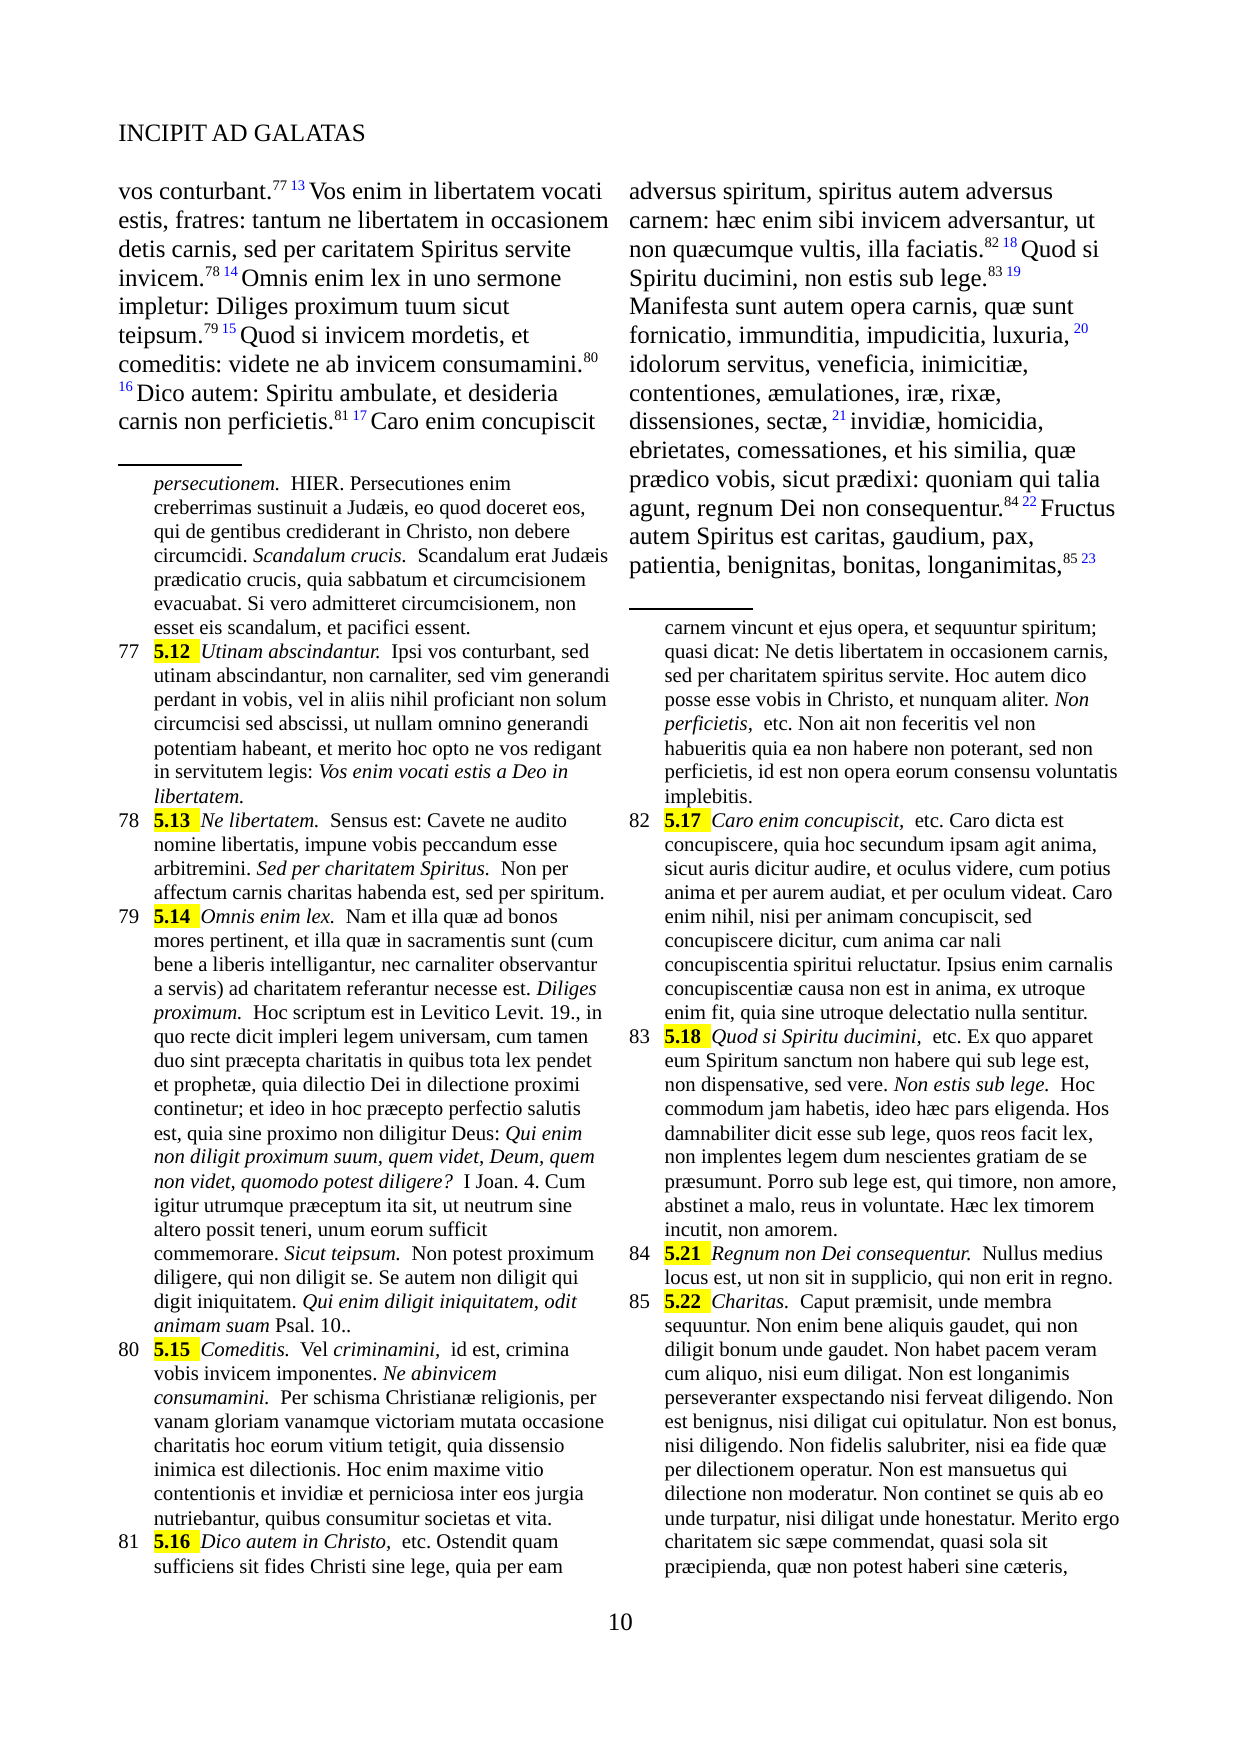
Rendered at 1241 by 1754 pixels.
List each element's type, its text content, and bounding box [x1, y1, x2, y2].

text 5.13 Ne libertatem. Sensus est: Cavete ne audito nomine libertatis, impune vobis peccandum esse arbitremini. Sed per charitatem Spiritus. Non per affectum carnis charitas habenda est, sed per spiritum. [118, 808, 611, 904]
text 5.17 Caro enim concupiscit, etc. Caro dicta est concupiscere, quia hoc secundum ipsam agit anima, sicut auris dicitur audire, et oculus videre, cum potius anima et per aurem audiat, et per oculum videat. Caro enim nihil, nisi per animam concupiscit, sed concupiscere dicitur, cum anima car nali concupiscentia spiritui reluctatur. Ipsius enim carnalis concupiscentiæ causa non est in anima, ex utroque enim fit, quia sine utroque delectatio nulla sentitur. [629, 808, 1122, 1024]
text 5.16 Dico autem in Christo, etc. Ostendit quam sufficiens sit fides Christi sine lege, quia per eam [118, 1529, 611, 1578]
text 5 State, et nolite iterum jugo servitutis contineri. 2 Ecce ego Paulus dico vobis: quoniam si circumcidamini, Christus vobis nihil proderit. 3 Testificor autem rursus omni homini circumcidenti se, quoniam debitor est universæ legis faciendæ. 4 Evacuati estis a Christo, qui in lege justificamini: a gratia excidistis. 5 Nos enim spiritu ex fide, spem justitiæ exspectamus. 6 Nam in Christo Jesu neque circumcisio aliquid valet, neque præputium: sed fides, quæ per caritatem operatur. 7 Currebatis bene: quis vos impedivit veritati non obedire? 8 persuasio hæc non est ex eo, qui vocat vos. 9 Modicum fermentum totam massam corrumpit. 10 Ego confido in vobis in Domino, quod nihil aliud sapietis: qui autem conturbat vos, portabit judicium, quicumque est ille. 11 Ego autem, fratres, si circumcisionem adhuc prædico: quid adhuc persecutionem patior? ergo evacuatum est scandalum crucis. 12 Utinam et abscindantur qui vos conturbant. 13 Vos enim in libertatem vocati estis, fratres: tantum ne libertatem in occasionem detis carnis, sed per caritatem Spiritus servite invicem. 14 Omnis enim lex in uno sermone impletur: Diliges proximum tuum sicut teipsum. 15 Quod si invicem mordetis, et comeditis: videte ne ab invicem consumamini. 16 Dico autem: Spiritu ambulate, et desideria carnis non perficietis. 17 Caro enim concupiscit adversus spiritum, spiritus autem adversus carnem: hæc enim sibi invicem adversantur, ut non quæcumque vultis, illa faciatis. 18 Quod si Spiritu ducimini, non estis sub lege. 19 Manifesta sunt autem opera carnis, quæ sunt fornicatio, immunditia, impudicitia, luxuria, 20 idolorum servitus, veneficia, inimicitiæ, contentiones, æmulationes, iræ, rixæ, dissensiones, sectæ, 21 invidiæ, homicidia, ebrietates, comessationes, et his similia, quæ prædico vobis, sicut prædixi: quoniam qui talia agunt, regnum Dei non consequentur. 22 Fructus autem Spiritus est caritas, gaudium, pax, patientia, benignitas, bonitas, longanimitas, 23 mansuetudo, fides, modestia, continentia, castitas. Adversus hujusmodi non est lex. 24 Qui autem sunt Christi, carnem suam crucifixerunt cum vitiis et concupiscentiis. 25 Si Spiritu vivimus, Spiritu et ambulemus. 26 Non efficiamur inanis gloriæ cupidi, invicem provocantes, invicem invidentes. [629, 176, 1122, 579]
text 5.22 Charitas. Caput præmisit, unde membra sequuntur. Non enim bene aliquis gaudet, qui non diligit bonum unde gaudet. Non habet pacem veram cum aliquo, nisi eum diligat. Non est longanimis perseveranter exspectando nisi ferveat diligendo. Non est benignus, nisi diligat cui opitulatur. Non est bonus, nisi diligendo. Non fidelis salubriter, nisi ea fide quæ per dilectionem operatur. Non est mansuetus qui dilectione non moderatur. Non continet se quis ab eo unde turpatur, nisi diligat unde honestatur. Merito ergo charitatem sic sæpe commendat, quasi sola sit præcipienda, quæ non potest haberi sine cæteris, [629, 1289, 1122, 1578]
text 5.12 Utinam abscindantur. Ipsi vos conturbant, sed utinam abscindantur, non carnaliter, sed vim generandi perdant in vobis, vel in aliis nihil proficiant non solum circumcisi sed abscissi, ut nullam omnino generandi potentiam habeant, et merito hoc opto ne vos redigant in servitutem legis: Vos enim vocati estis a Deo in libertatem. [118, 639, 611, 808]
text 5.18 Quod si Spiritu ducimini, etc. Ex quo apparet eum Spiritum sanctum non habere qui sub lege est, non dispensative, sed vere. Non estis sub lege. Hoc commodum jam habetis, ideo hæc pars eligenda. Hos damnabiliter dicit esse sub lege, quos reos facit lex, non implentes legem dum nescientes gratiam de se præsumunt. Porro sub lege est, qui timore, non amore, abstinet a malo, reus in voluntate. Hæc lex timorem incutit, non amorem. [629, 1024, 1122, 1241]
text persecutionem. HIER. Persecutiones enim creberrimas sustinuit a Judæis, eo quod doceret eos, qui de gentibus crediderant in Christo, non debere circumcidi. Scandalum crucis. Scandalum erat Judæis prædicatio crucis, quia sabbatum et circumcisionem evacuabat. Si vero admitteret circumcisionem, non esset eis scandalum, et pacifici essent. [118, 471, 611, 639]
text 5.14 Omnis enim lex. Nam et illa quæ ad bonos mores pertinent, et illa quæ in sacramentis sunt (cum bene a liberis intelligantur, nec carnaliter observantur a servis) ad charitatem referantur necesse est. Diliges proximum. Hoc scriptum est in Levitico Levit. 19., in quo recte dicit impleri legem universam, cum tamen duo sint præcepta charitatis in quibus tota lex pendet et prophetæ, quia dilectio Dei in dilectione proximi continetur; et ideo in hoc præcepto perfectio salutis est, quia sine proximo non diligitur Deus: Qui enim non diligit proximum suum, quem videt, Deum, quem non videt, quomodo potest diligere? I Joan. 4. Cum igitur utrumque præceptum ita sit, ut neutrum sine altero possit teneri, unum eorum sufficit commemorare. Sicut teipsum. Non potest proximum diligere, qui non diligit se. Se autem non diligit qui digit iniquitatem. Qui enim diligit iniquitatem, odit animam suam Psal. 10.. [118, 904, 611, 1337]
text 5 State, et nolite iterum jugo servitutis contineri. 2 Ecce ego Paulus dico vobis: quoniam si circumcidamini, Christus vobis nihil proderit. 3 Testificor autem rursus omni homini circumcidenti se, quoniam debitor est universæ legis faciendæ. 4 Evacuati estis a Christo, qui in lege justificamini: a gratia excidistis. 5 Nos enim spiritu ex fide, spem justitiæ exspectamus. 6 Nam in Christo Jesu neque circumcisio aliquid valet, neque præputium: sed fides, quæ per caritatem operatur. 7 Currebatis bene: quis vos impedivit veritati non obedire? 8 persuasio hæc non est ex eo, qui vocat vos. 9 Modicum fermentum totam massam corrumpit. 10 Ego confido in vobis in Domino, quod nihil aliud sapietis: qui autem conturbat vos, portabit judicium, quicumque est ille. 11 Ego autem, fratres, si circumcisionem adhuc prædico: quid adhuc persecutionem patior? ergo evacuatum est scandalum crucis. 12 Utinam et abscindantur qui vos conturbant. 13 Vos enim in libertatem vocati estis, fratres: tantum ne libertatem in occasionem detis carnis, sed per caritatem Spiritus servite invicem. 14 Omnis enim lex in uno sermone impletur: Diliges proximum tuum sicut teipsum. 15 Quod si invicem mordetis, et comeditis: videte ne ab invicem consumamini. 16 Dico autem: Spiritu ambulate, et desideria carnis non perficietis. 17 Caro enim concupiscit adversus spiritum, spiritus autem adversus carnem: hæc enim sibi invicem adversantur, ut non quæcumque vultis, illa faciatis. 18 Quod si Spiritu ducimini, non estis sub lege. 19 Manifesta sunt autem opera carnis, quæ sunt fornicatio, immunditia, impudicitia, luxuria, 20 idolorum servitus, veneficia, inimicitiæ, contentiones, æmulationes, iræ, rixæ, dissensiones, sectæ, 21 invidiæ, homicidia, ebrietates, comessationes, et his similia, quæ prædico vobis, sicut prædixi: quoniam qui talia agunt, regnum Dei non consequentur. 22 Fructus autem Spiritus est caritas, gaudium, pax, patientia, benignitas, bonitas, longanimitas, 23 mansuetudo, fides, modestia, continentia, castitas. Adversus hujusmodi non est lex. 24 Qui autem sunt Christi, carnem suam crucifixerunt cum vitiis et concupiscentiis. 25 Si Spiritu vivimus, Spiritu et ambulemus. 26 Non efficiamur inanis gloriæ cupidi, invicem provocantes, invicem invidentes. [118, 176, 611, 435]
text 5.21 Regnum non Dei consequentur. Nullus medius locus est, ut non sit in supplicio, qui non erit in regno. [629, 1241, 1122, 1289]
text 5.15 Comeditis. Vel criminamini, id est, crimina vobis invicem imponentes. Ne abinvicem consumamini. Per schisma Christianæ religionis, per vanam gloriam vanamque victoriam mutata occasione charitatis hoc eorum vitium tetigit, quia dissensio inimica est dilectionis. Hoc enim maxime vitio contentionis et invidiæ et perniciosa inter eos jurgia nutriebantur, quibus consumitur societas et vita. [118, 1337, 611, 1529]
text carnem vincunt et ejus opera, et sequuntur spiritum; quasi dicat: Ne detis libertatem in occasionem carnis, sed per charitatem spiritus servite. Hoc autem dico posse esse vobis in Christo, et nunquam aliter. Non perficietis, etc. Non ait non feceritis vel non habueritis quia ea non habere non poterant, sed non perficietis, id est non opera eorum consensu voluntatis implebitis. [629, 615, 1122, 808]
